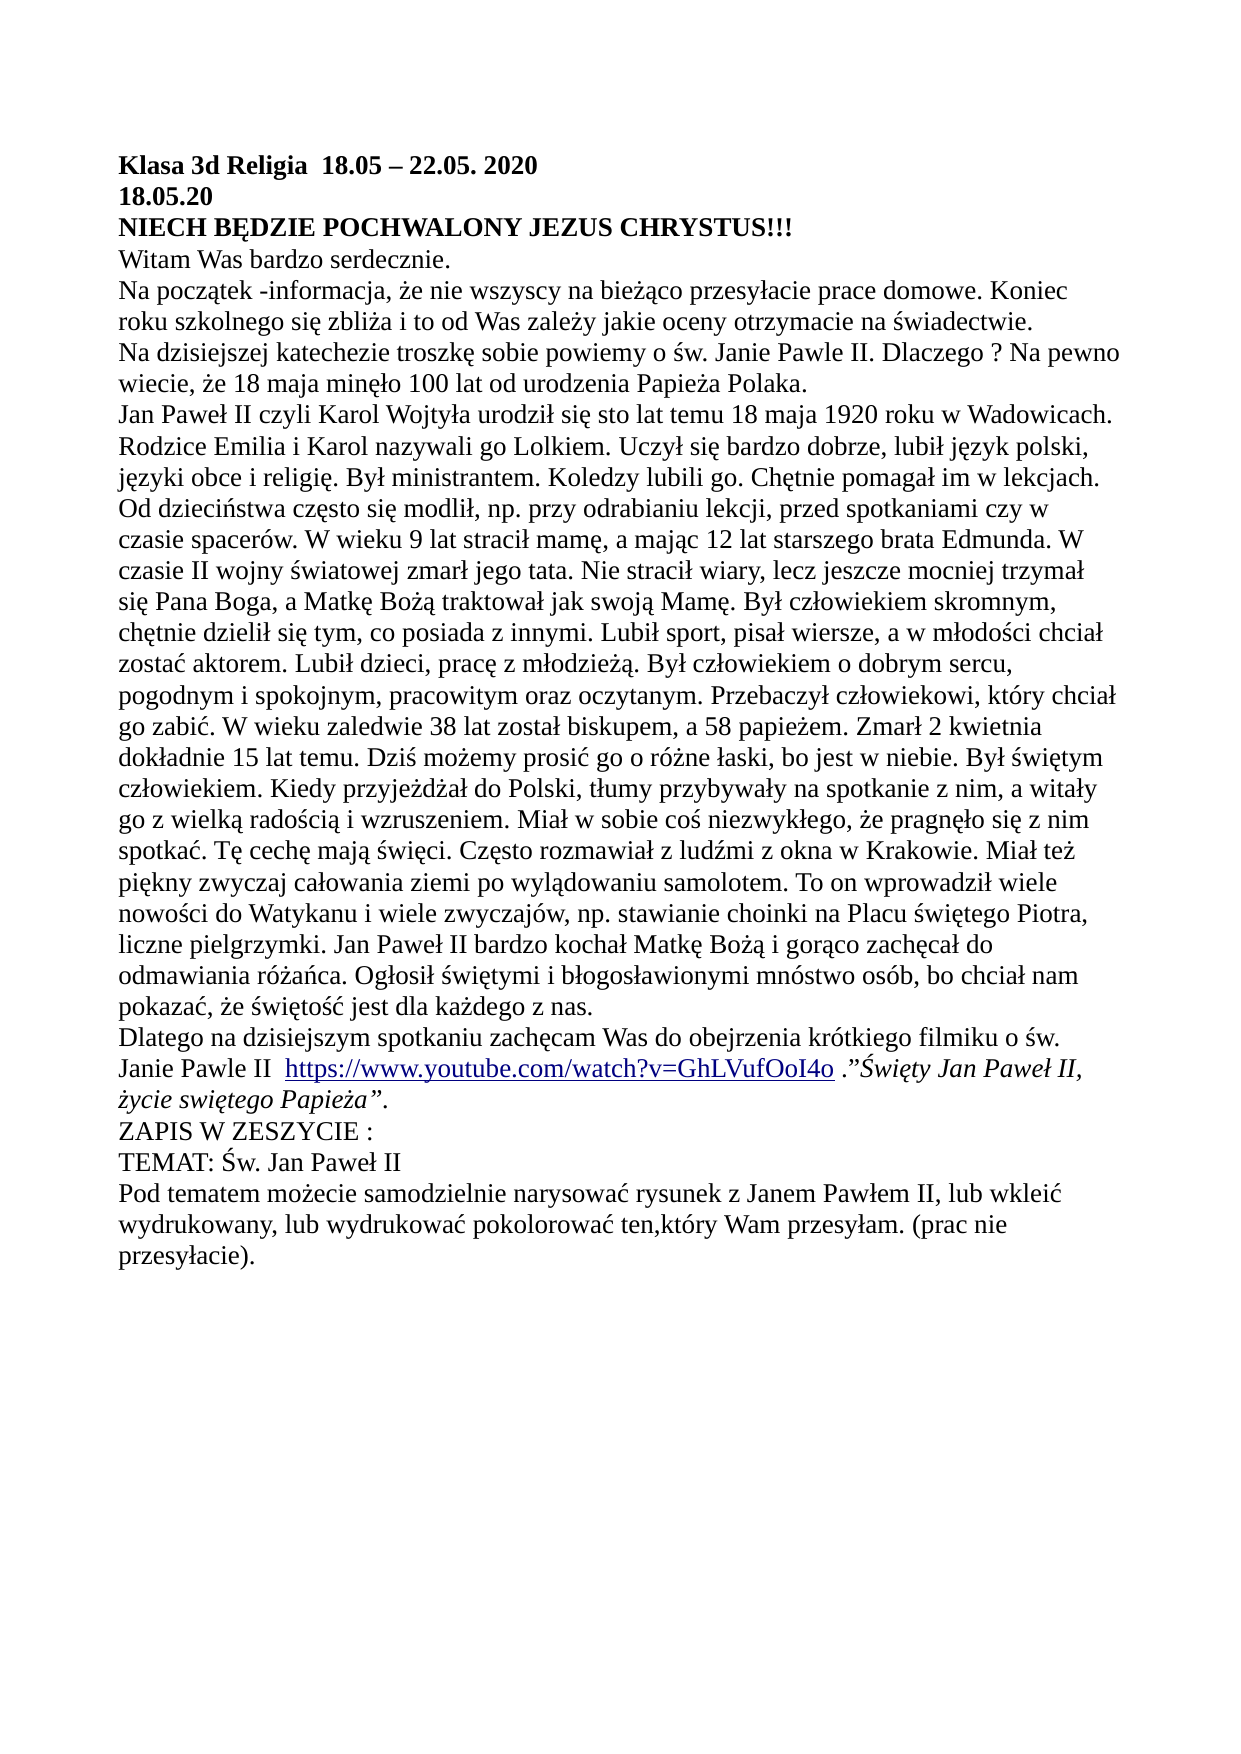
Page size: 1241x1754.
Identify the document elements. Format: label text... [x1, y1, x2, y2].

text Klasa 3d Religia 18.05 – 22.05. 2020 [118, 149, 1122, 180]
text Pod tematem możecie samodzielnie narysować rysunek z Janem Pawłem II, lub wkleić wydrukowany, lub wydrukować pokolorować ten,który Wam przesyłam. (prac nie przesyłacie). [118, 1177, 1122, 1271]
text Dlatego na dzisiejszym spotkaniu zachęcam Was do obejrzenia krótkiego filmiku o św. Janie Pawle II https://www.youtube.com/watch?v=GhLVufOoI4o .”Święty Jan Paweł II, życie swiętego Papieża”. [118, 1021, 1122, 1115]
text Jan Paweł II czyli Karol Wojtyła urodził się sto lat temu 18 maja 1920 roku w Wadowicach. Rodzice Emilia i Karol nazywali go Lolkiem. Uczył się bardzo dobrze, lubił język polski, języki obce i religię. Był ministrantem. Koledzy lubili go. Chętnie pomagał im w lekcjach. Od dzieciństwa często się modlił, np. przy odrabianiu lekcji, przed spotkaniami czy w czasie spacerów. W wieku 9 lat stracił mamę, a mając 12 lat starszego brata Edmunda. W czasie II wojny światowej zmarł jego tata. Nie stracił wiary, lecz jeszcze mocniej trzymał się Pana Boga, a Matkę Bożą traktował jak swoją Mamę. Był człowiekiem skromnym, chętnie dzielił się tym, co posiada z innymi. Lubił sport, pisał wiersze, a w młodości chciał zostać aktorem. Lubił dzieci, pracę z młodzieżą. Był człowiekiem o dobrym sercu, pogodnym i spokojnym, pracowitym oraz oczytanym. Przebaczył człowiekowi, który chciał go zabić. W wieku zaledwie 38 lat został biskupem, a 58 papieżem. Zmarł 2 kwietnia dokładnie 15 lat temu. Dziś możemy prosić go o różne łaski, bo jest w niebie. Był świętym człowiekiem. Kiedy przyjeżdżał do Polski, tłumy przybywały na spotkanie z nim, a witały go z wielką radością i wzruszeniem. Miał w sobie coś niezwykłego, że pragnęło się z nim spotkać. Tę cechę mają święci. Często rozmawiał z ludźmi z okna w Krakowie. Miał też piękny zwyczaj całowania ziemi po wylądowaniu samolotem. To on wprowadził wiele nowości do Watykanu i wiele zwyczajów, np. stawianie choinki na Placu świętego Piotra, liczne pielgrzymki. Jan Paweł II bardzo kochał Matkę Bożą i gorąco zachęcał do odmawiania różańca. Ogłosił świętymi i błogosławionymi mnóstwo osób, bo chciał nam pokazać, że świętość jest dla każdego z nas. [118, 398, 1122, 1021]
text 18.05.20 [118, 180, 1122, 212]
text Witam Was bardzo serdecznie. [118, 243, 1122, 274]
text Na początek -informacja, że nie wszyscy na bieżąco przesyłacie prace domowe. Koniec roku szkolnego się zbliża i to od Was zależy jakie oceny otrzymacie na świadectwie. [118, 274, 1122, 336]
text Na dzisiejszej katechezie troszkę sobie powiemy o św. Janie Pawle II. Dlaczego ? Na pewno wiecie, że 18 maja minęło 100 lat od urodzenia Papieża Polaka. [118, 336, 1122, 398]
text ZAPIS W ZESZYCIE : [118, 1115, 1122, 1146]
text TEMAT: Św. Jan Paweł II [118, 1146, 1122, 1177]
text NIECH BĘDZIE POCHWALONY JEZUS CHRYSTUS!!! [118, 212, 1122, 243]
